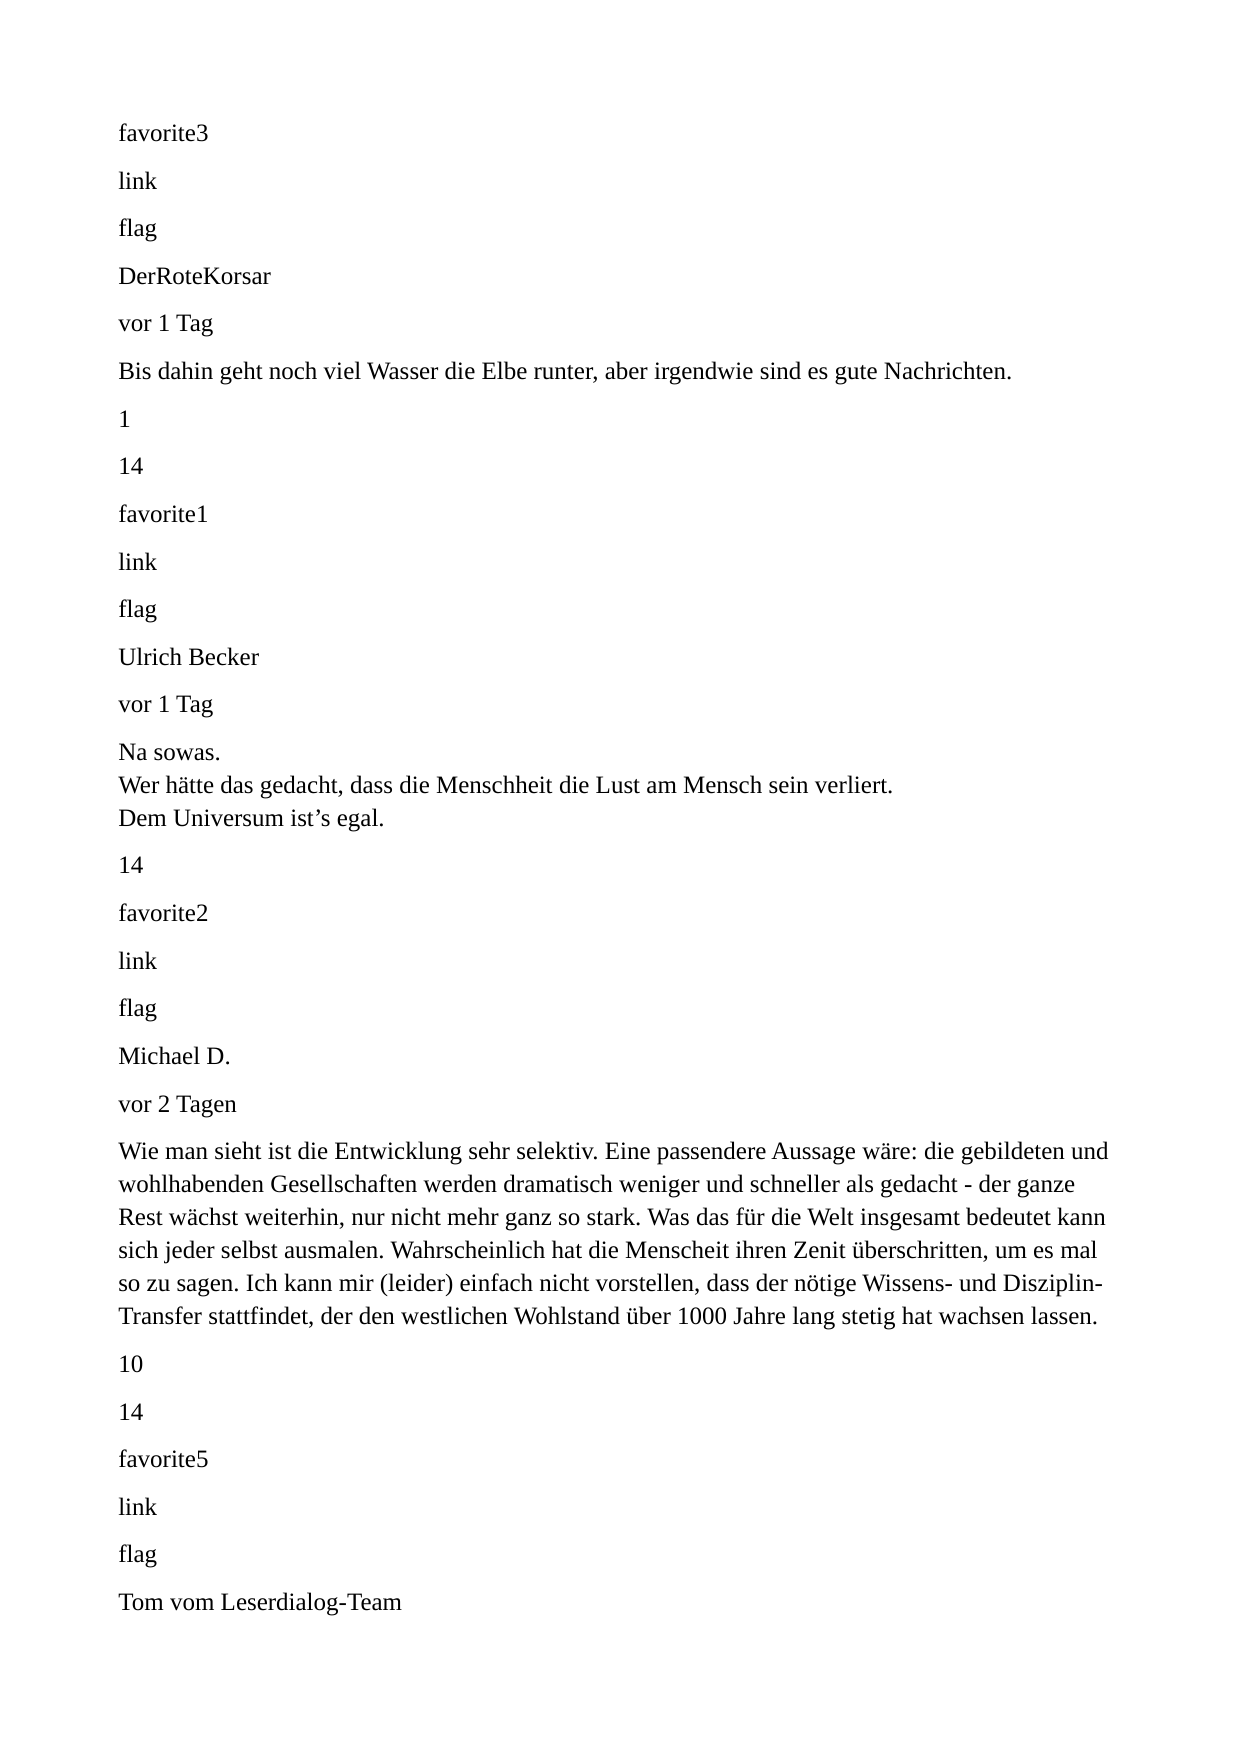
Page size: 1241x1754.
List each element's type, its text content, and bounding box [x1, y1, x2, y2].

text 14 [118, 1397, 1122, 1425]
text flag [118, 213, 1122, 242]
text vor 2 Tagen [118, 1089, 1122, 1117]
text link [118, 547, 1122, 575]
text favorite5 [118, 1444, 1122, 1473]
text favorite3 [118, 118, 1122, 147]
text Wie man sieht ist die Entwicklung sehr selektiv. Eine passendere Aussage wäre: die gebildeten und wohlhabenden Gesellschaften werden dramatisch weniger und schneller als gedacht - der ganze Rest wächst weiterhin, nur nicht mehr ganz so stark. Was das für die Welt insgesamt bedeutet kann sich jeder selbst ausmalen. Wahrscheinlich hat die Menscheit ihren Zenit überschritten, um es mal so zu sagen. Ich kann mir (leider) einfach nicht vorstellen, dass der nötige Wissens- und Disziplin-Transfer stattfindet, der den westlichen Wohlstand über 1000 Jahre lang stetig hat wachsen lassen. [118, 1136, 1122, 1330]
text Bis dahin geht noch viel Wasser die Elbe runter, aber irgendwie sind es gute Nachrichten. [118, 356, 1122, 385]
text favorite2 [118, 898, 1122, 927]
text favorite1 [118, 499, 1122, 528]
text 10 [118, 1349, 1122, 1378]
text Tom vom Leserdialog-Team [118, 1587, 1122, 1616]
text link [118, 946, 1122, 974]
text 14 [118, 451, 1122, 480]
text flag [118, 993, 1122, 1022]
text flag [118, 1539, 1122, 1568]
text 1 [118, 404, 1122, 432]
text Ulrich Becker [118, 642, 1122, 671]
text vor 1 Tag [118, 689, 1122, 718]
text Michael D. [118, 1041, 1122, 1070]
text link [118, 166, 1122, 194]
text flag [118, 594, 1122, 623]
text link [118, 1492, 1122, 1521]
text DerRoteKorsar [118, 261, 1122, 290]
text Na sowas. Wer hätte das gedacht, dass die Menschheit die Lust am Mensch sein verliert. Dem Universum ist’s egal. [118, 737, 1122, 832]
text 14 [118, 851, 1122, 879]
text vor 1 Tag [118, 308, 1122, 337]
